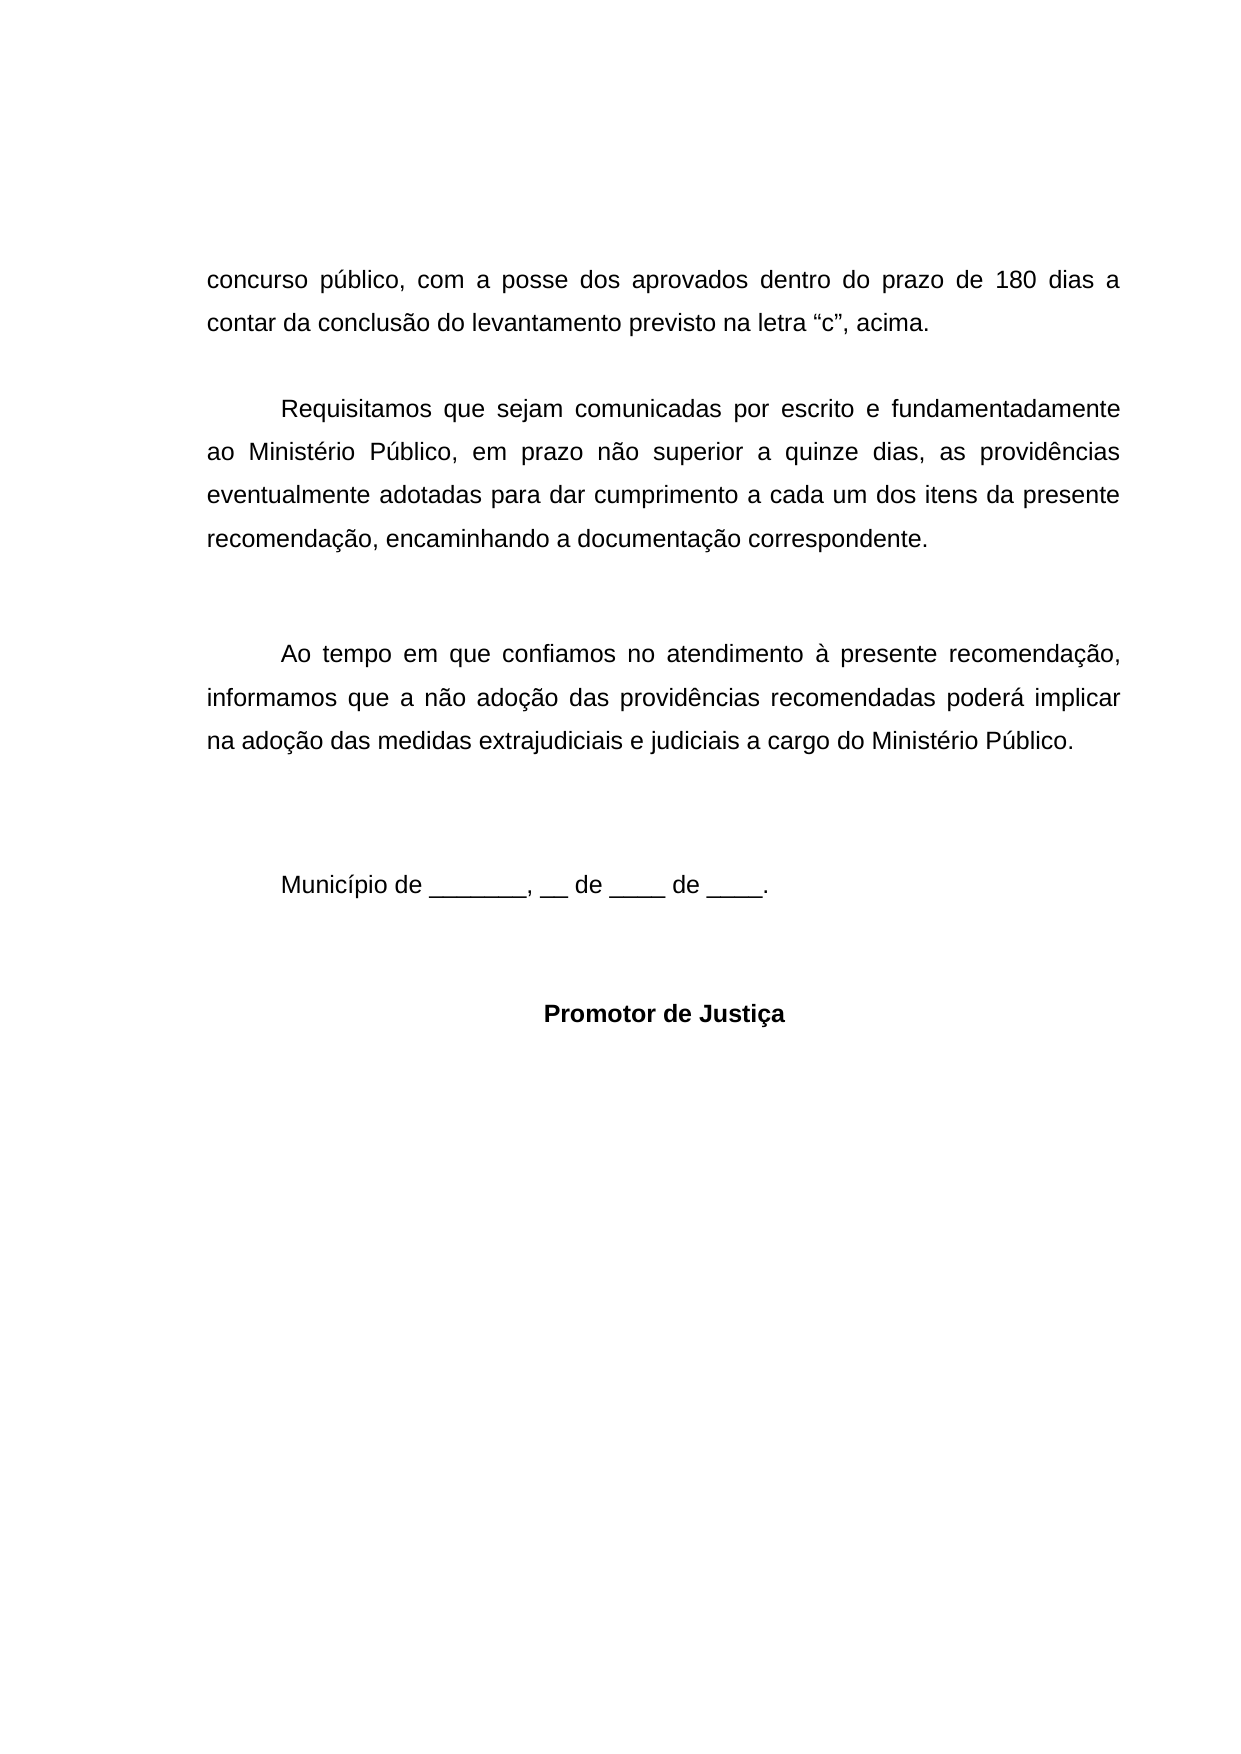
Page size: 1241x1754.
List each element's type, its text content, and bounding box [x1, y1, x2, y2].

text Requisitamos que sejam comunicadas por escrito e fundamentadamente ao Ministério Público, em prazo não superior a quinze dias, as providências eventualmente adotadas para dar cumprimento a cada um dos itens da presente recomendação, encaminhando a documentação correspondente. [207, 394, 1122, 552]
text Município de _______, __ de ____ de ____. [207, 870, 1122, 899]
text Ao tempo em que confiamos no atendimento à presente recomendação, informamos que a não adoção das providências recomendadas poderá implicar na adoção das medidas extrajudiciais e judiciais a cargo do Ministério Público. [207, 639, 1122, 754]
text concurso público, com a posse dos aprovados dentro do prazo de 180 dias a contar da conclusão do levantamento previsto na letra “c”, acima. [207, 265, 1122, 337]
text Promotor de Justiça [207, 999, 1122, 1028]
